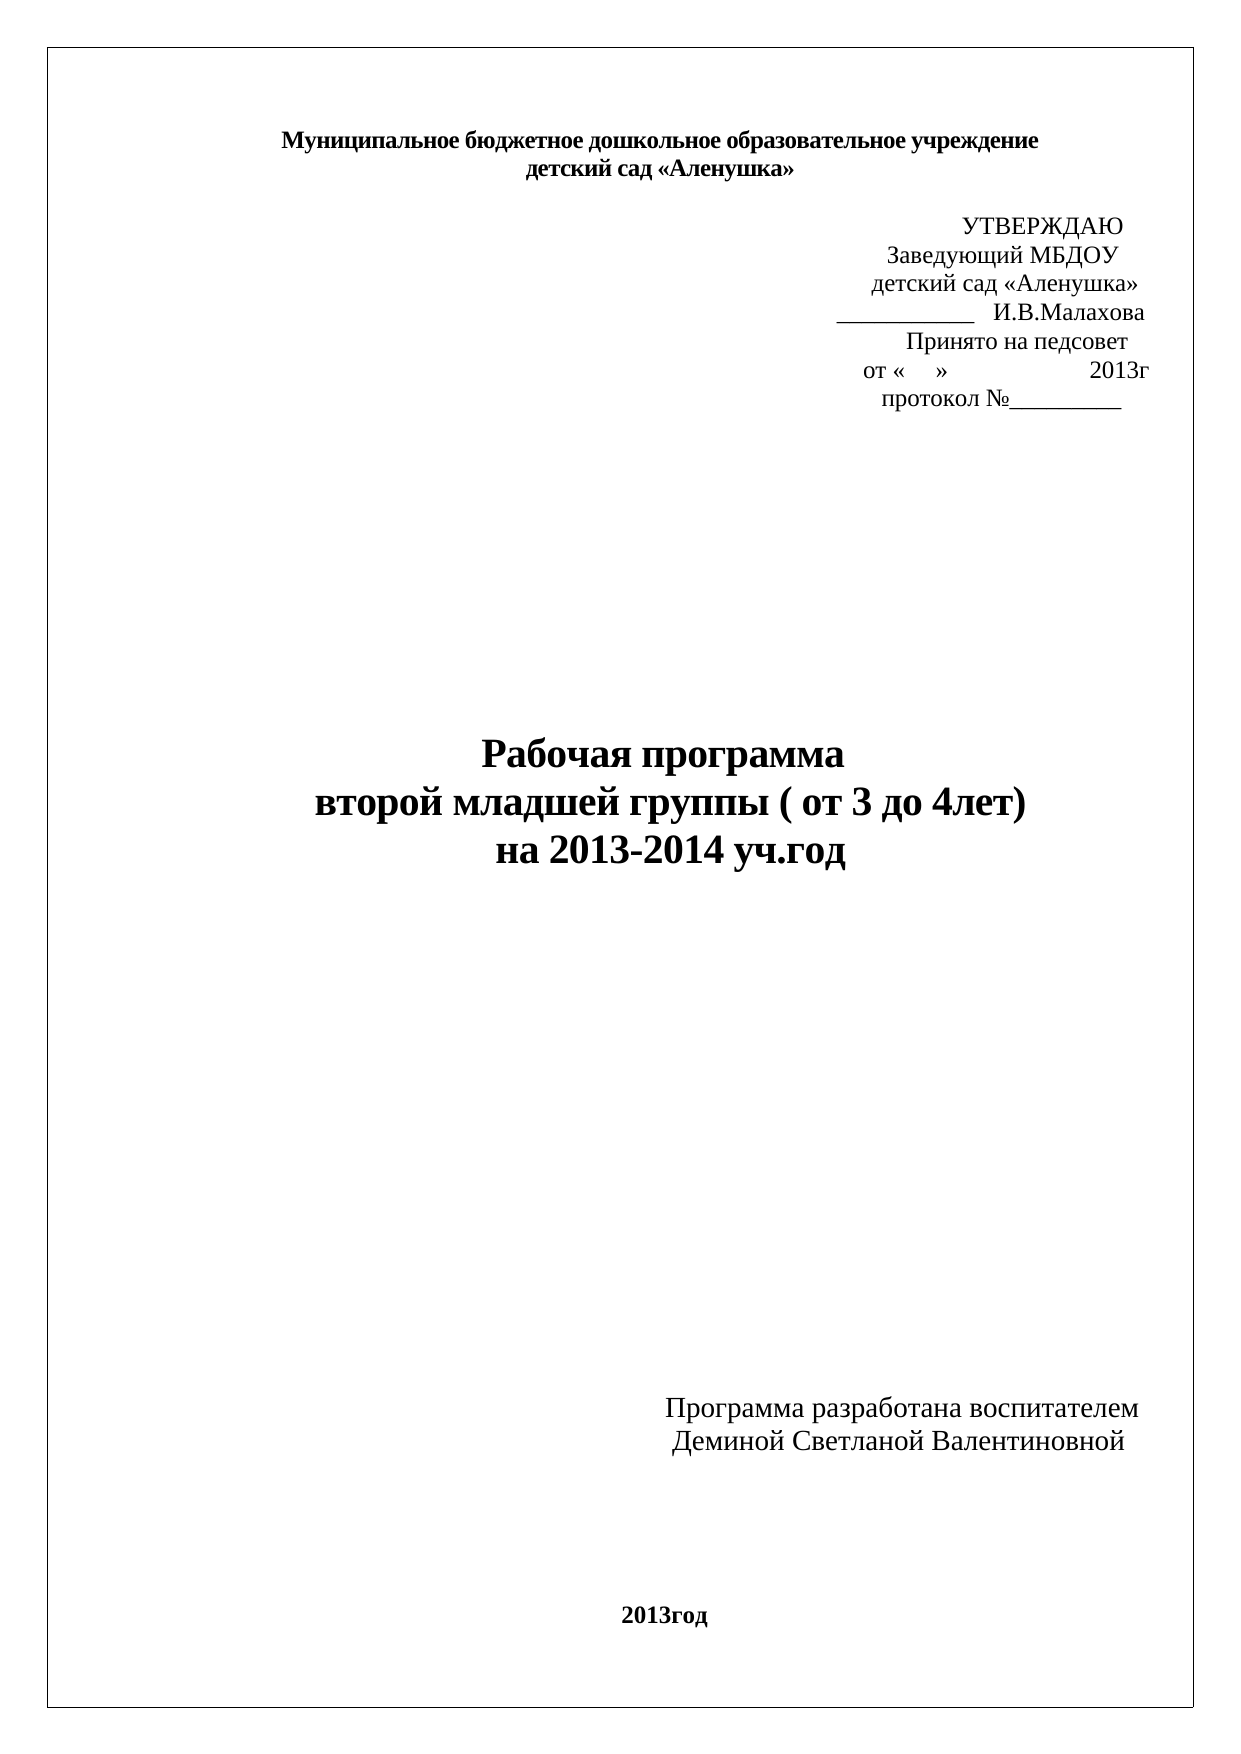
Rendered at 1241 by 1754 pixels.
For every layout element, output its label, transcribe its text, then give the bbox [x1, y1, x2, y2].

text детский сад «Аленушка» [174, 268, 1155, 297]
text на 2013-2014 уч.год [189, 824, 1152, 872]
text УТВЕРЖДАЮ [174, 211, 1155, 240]
text 2013год [174, 1601, 1155, 1629]
text Муниципальное бюджетное дошкольное образовательное учреждение [174, 125, 1152, 153]
text ___________ И.В.Малахова [174, 297, 1155, 326]
text Программа разработана воспитателем [212, 1390, 1155, 1423]
text от « » 2013г [174, 355, 1155, 383]
text детский сад «Аленушка» [174, 153, 1152, 182]
text Рабочая программа [174, 728, 1152, 776]
text протокол №_________ [174, 383, 1155, 412]
text Принято на педсовет [174, 326, 1155, 355]
text Деминой Светланой Валентиновной [212, 1423, 1155, 1457]
text Заведующий МБДОУ [174, 240, 1155, 268]
text второй младшей группы ( от 3 до 4лет) [189, 776, 1152, 824]
